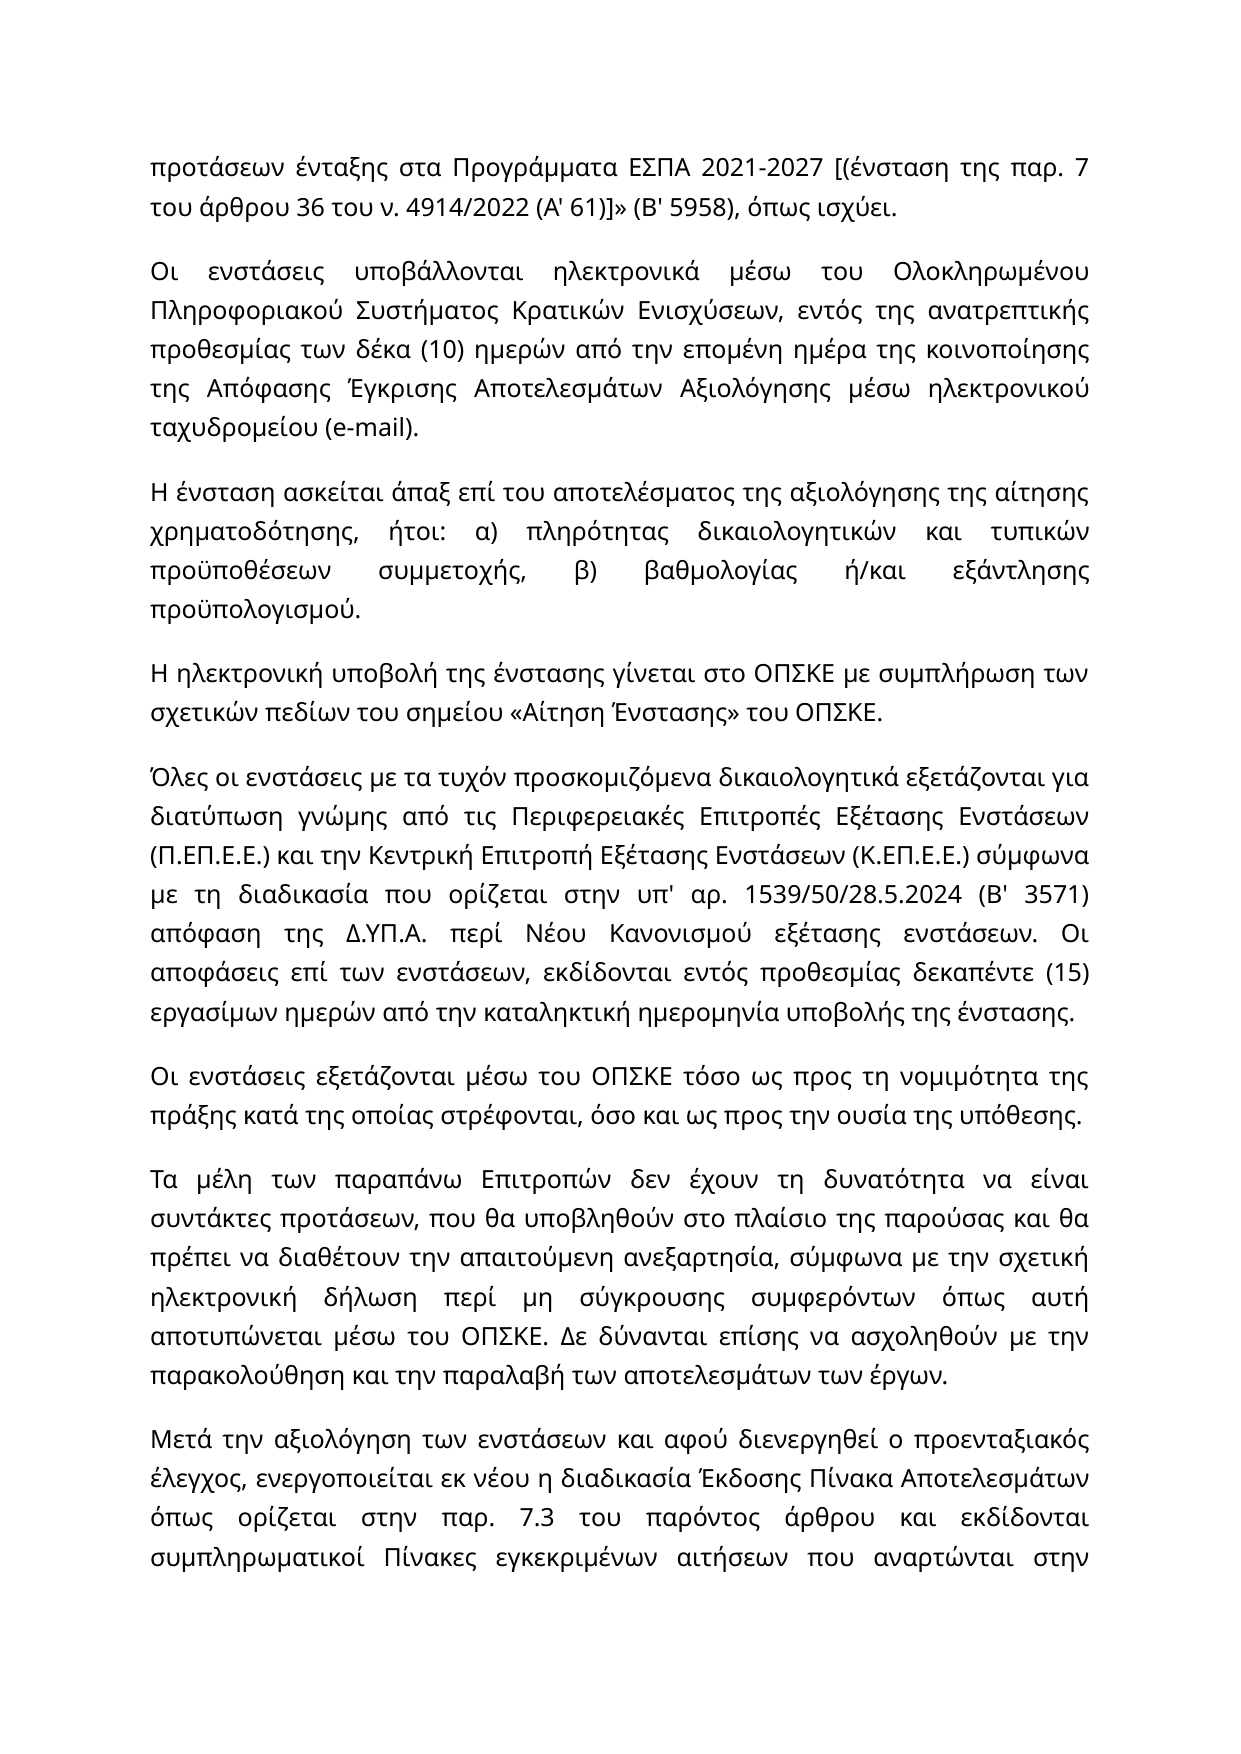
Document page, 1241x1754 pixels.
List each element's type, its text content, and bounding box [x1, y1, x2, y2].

text Η ηλεκτρονική υποβολή της ένστασης γίνεται στο ΟΠΣΚΕ με συμπλήρωση των σχετικών πεδίων του σημείου «Αίτηση Ένστασης» του ΟΠΣΚΕ. [150, 656, 1090, 729]
text προτάσεων ένταξης στα Προγράμματα ΕΣΠΑ 2021-2027 [(ένσταση της παρ. 7 του άρθρου 36 του ν. 4914/2022 (Α' 61)]» (Β' 5958), όπως ισχύει. [150, 150, 1090, 223]
text Οι ενστάσεις εξετάζονται μέσω του ΟΠΣΚΕ τόσο ως προς τη νομιμότητα της πράξης κατά της οποίας στρέφονται, όσο και ως προς την ουσία της υπόθεσης. [150, 1058, 1090, 1132]
text Όλες οι ενστάσεις με τα τυχόν προσκομιζόμενα δικαιολογητικά εξετάζονται για διατύπωση γνώμης από τις Περιφερειακές Επιτροπές Εξέτασης Ενστάσεων (Π.ΕΠ.Ε.Ε.) και την Κεντρική Επιτροπή Εξέτασης Ενστάσεων (Κ.ΕΠ.Ε.Ε.) σύμφωνα με τη διαδικασία που ορίζεται στην υπ' αρ. 1539/50/28.5.2024 (Β' 3571) απόφαση της Δ.ΥΠ.Α. περί Νέου Κανονισμού εξέτασης ενστάσεων. Οι αποφάσεις επί των ενστάσεων, εκδίδονται εντός προθεσμίας δεκαπέντε (15) εργασίμων ημερών από την καταληκτική ημερομηνία υποβολής της ένστασης. [150, 759, 1090, 1028]
text Τα μέλη των παραπάνω Επιτροπών δεν έχουν τη δυνατότητα να είναι συντάκτες προτάσεων, που θα υποβληθούν στο πλαίσιο της παρούσας και θα πρέπει να διαθέτουν την απαιτούμενη ανεξαρτησία, σύμφωνα με την σχετική ηλεκτρονική δήλωση περί μη σύγκρουσης συμφερόντων όπως αυτή αποτυπώνεται μέσω του ΟΠΣΚΕ. Δε δύνανται επίσης να ασχοληθούν με την παρακολούθηση και την παραλαβή των αποτελεσμάτων των έργων. [150, 1162, 1090, 1392]
text Η ένσταση ασκείται άπαξ επί του αποτελέσματος της αξιολόγησης της αίτησης χρηματοδότησης, ήτοι: α) πληρότητας δικαιολογητικών και τυπικών προϋποθέσεων συμμετοχής, β) βαθμολογίας ή/και εξάντλησης προϋπολογισμού. [150, 474, 1090, 626]
text Μετά την αξιολόγηση των ενστάσεων και αφού διενεργηθεί ο προενταξιακός έλεγχος, ενεργοποιείται εκ νέου η διαδικασία Έκδοσης Πίνακα Αποτελεσμάτων όπως ορίζεται στην παρ. 7.3 του παρόντος άρθρου και εκδίδονται συμπληρωματικοί Πίνακες εγκεκριμένων αιτήσεων που αναρτώνται στην [150, 1422, 1090, 1573]
text Οι ενστάσεις υποβάλλονται ηλεκτρονικά μέσω του Ολοκληρωμένου Πληροφοριακού Συστήματος Κρατικών Ενισχύσεων, εντός της ανατρεπτικής προθεσμίας των δέκα (10) ημερών από την επομένη ημέρα της κοινοποίησης της Απόφασης Έγκρισης Αποτελεσμάτων Αξιολόγησης μέσω ηλεκτρονικού ταχυδρομείου (e-mail). [150, 253, 1090, 444]
